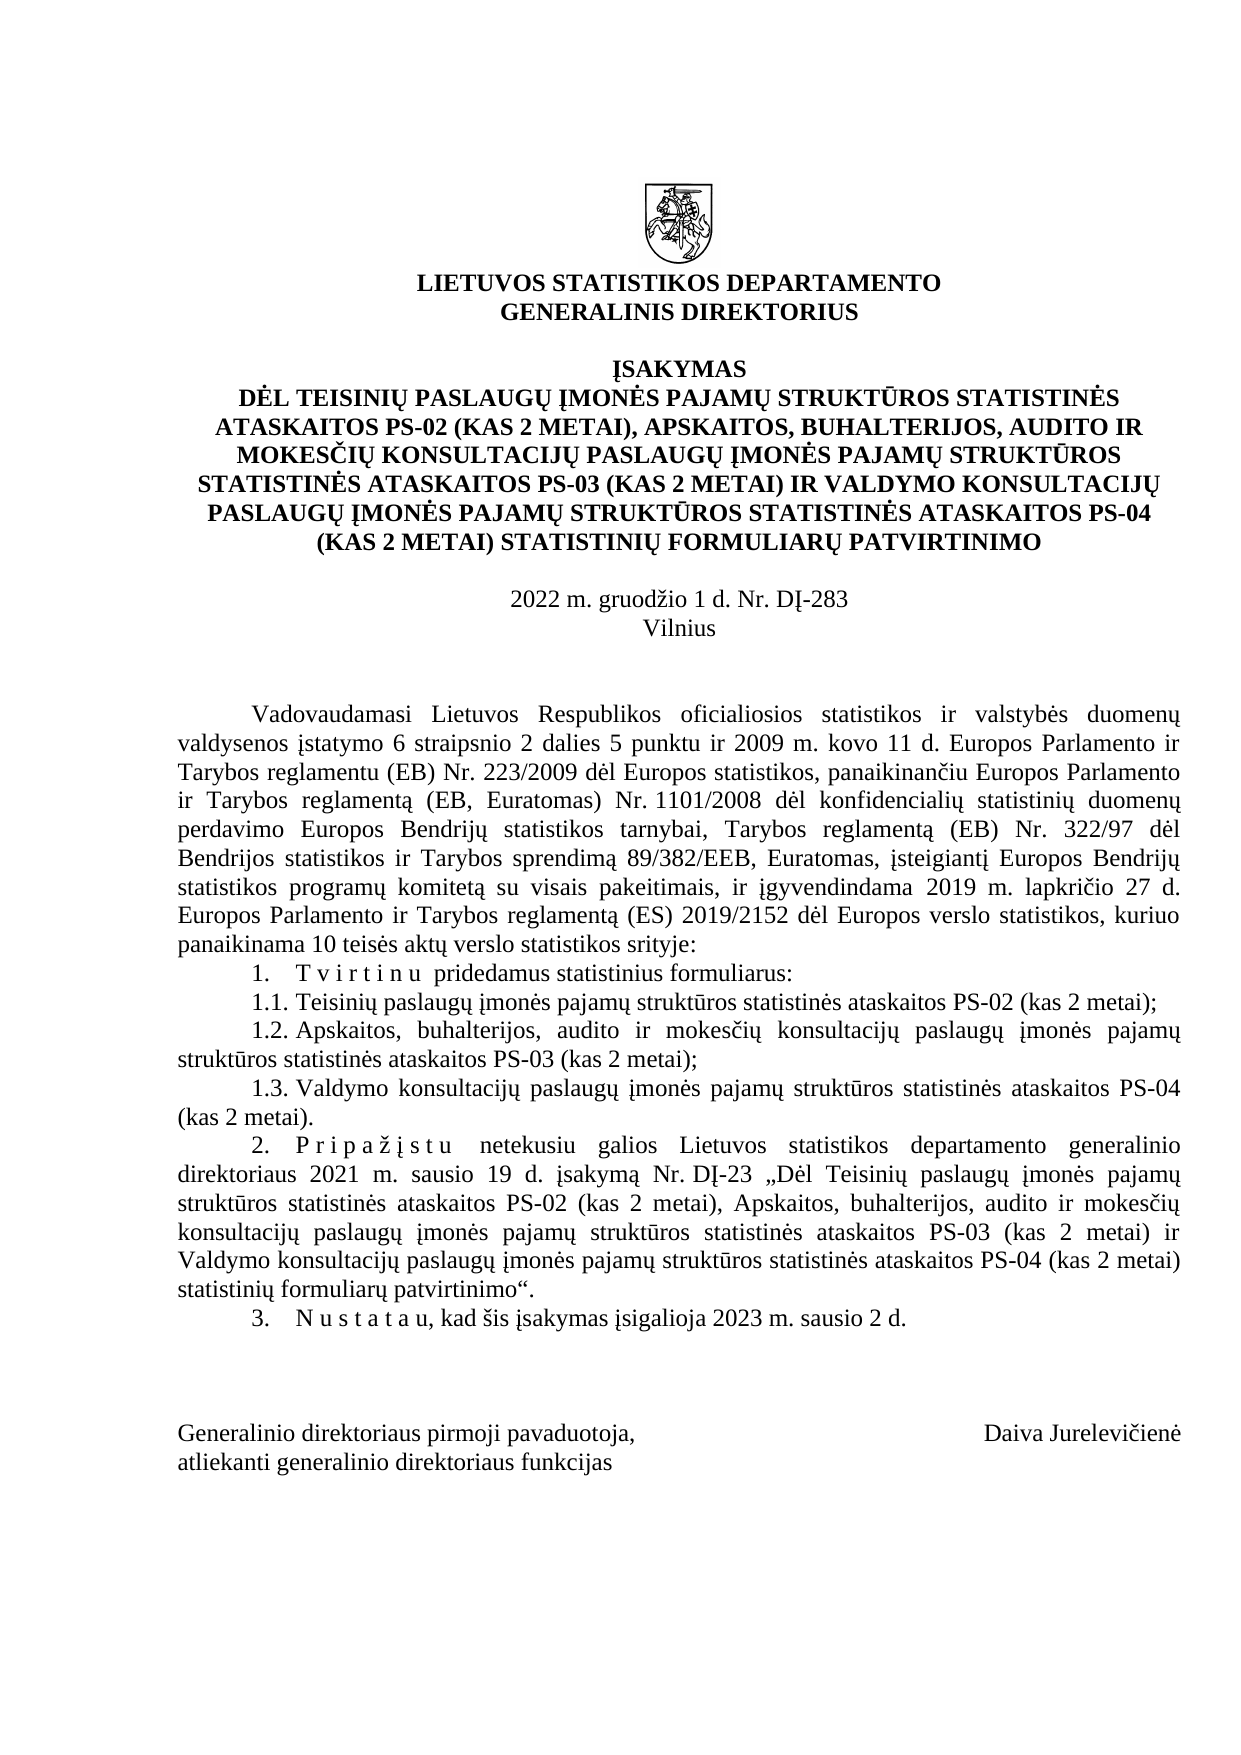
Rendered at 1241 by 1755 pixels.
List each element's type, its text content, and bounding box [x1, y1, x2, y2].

subtitle Vilnius [177, 613, 1181, 642]
text 1.1. Teisinių paslaugų įmonės pajamų struktūros statistinės ataskaitos PS-02 (kas 2 metai); [177, 987, 1181, 1015]
text 3. Nustatau, kad šis įsakymas įsigalioja 2023 m. sausio 2 d. [177, 1303, 1181, 1332]
text Vadovaudamasi Lietuvos Respublikos oficialiosios statistikos ir valstybės duomenų valdysenos įstatymo 6 straipsnio 2 dalies 5 punktu ir 2009 m. kovo 11 d. Europos Parlamento ir Tarybos reglamentu (EB) Nr. 223/2009 dėl Europos statistikos, panaikinančiu Europos Parlamento ir Tarybos reglamentą (EB, Euratomas) Nr. 1101/2008 dėl konfidencialių statistinių duomenų perdavimo Europos Bendrijų statistikos tarnybai, Tarybos reglamentą (EB) Nr. 322/97 dėl Bendrijos statistikos ir Tarybos sprendimą 89/382/EEB, Euratomas, įsteigiantį Europos Bendrijų statistikos programų komitetą su visais pakeitimais, ir įgyvendindama 2019 m. lapkričio 27 d. Europos Parlamento ir Tarybos reglamentą (ES) 2019/2152 dėl Europos verslo statistikos, kuriuo panaikinama 10 teisės aktų verslo statistikos srityje: [177, 699, 1181, 958]
text 2022 m. gruodžio 1 d. Nr. DĮ-283 [177, 584, 1181, 613]
text LIETUVOS STATISTIKOS DEPARTAMENTO [177, 268, 1181, 297]
subtitle ĮSAKYMAS [177, 354, 1181, 383]
text 1.3. Valdymo konsultacijų paslaugų įmonės pajamų struktūros statistinės ataskaitos PS-04 (kas 2 metai). [177, 1073, 1181, 1130]
text 1.2. Apskaitos, buhalterijos, audito ir mokesčių konsultacijų paslaugų įmonės pajamų struktūros statistinės ataskaitos PS-03 (kas 2 metai); [177, 1015, 1181, 1073]
text atliekanti generalinio direktoriaus funkcijas [177, 1447, 1181, 1475]
text DĖL TEISINIŲ PASLAUGŲ ĮMONĖS PAJAMŲ STRUKTŪROS STATISTINĖS ATASKAITOS PS-02 (KAS 2 METAI), APSKAITOS, BUHALTERIJOS, AUDITO IR MOKESČIŲ KONSULTACIJŲ PASLAUGŲ ĮMONĖS PAJAMŲ STRUKTŪROS STATISTINĖS ATASKAITOS PS-03 (KAS 2 METAI) IR VALDYMO KONSULTACIJŲ PASLAUGŲ ĮMONĖS PAJAMŲ STRUKTŪROS STATISTINĖS ATASKAITOS PS-04 (KAS 2 METAI) STATISTINIŲ FORMULIARŲ PATVIRTINIMO [177, 383, 1181, 555]
text GENERALINIS DIREKTORIUS [177, 297, 1181, 325]
text Generalinio direktoriaus pirmoji pavaduotoja, Daiva Jurelevičienė [177, 1418, 1181, 1447]
text 2. Pripažįstu netekusiu galios Lietuvos statistikos departamento generalinio direktoriaus 2021 m. sausio 19 d. įsakymą Nr. DĮ-23 „Dėl Teisinių paslaugų įmonės pajamų struktūros statistinės ataskaitos PS-02 (kas 2 metai), Apskaitos, buhalterijos, audito ir mokesčių konsultacijų paslaugų įmonės pajamų struktūros statistinės ataskaitos PS-03 (kas 2 metai) ir Valdymo konsultacijų paslaugų įmonės pajamų struktūros statistinės ataskaitos PS-04 (kas 2 metai) statistinių formuliarų patvirtinimo“. [177, 1130, 1181, 1303]
text 1. Tvirtinu pridedamus statistinius formuliarus: [177, 958, 1181, 987]
